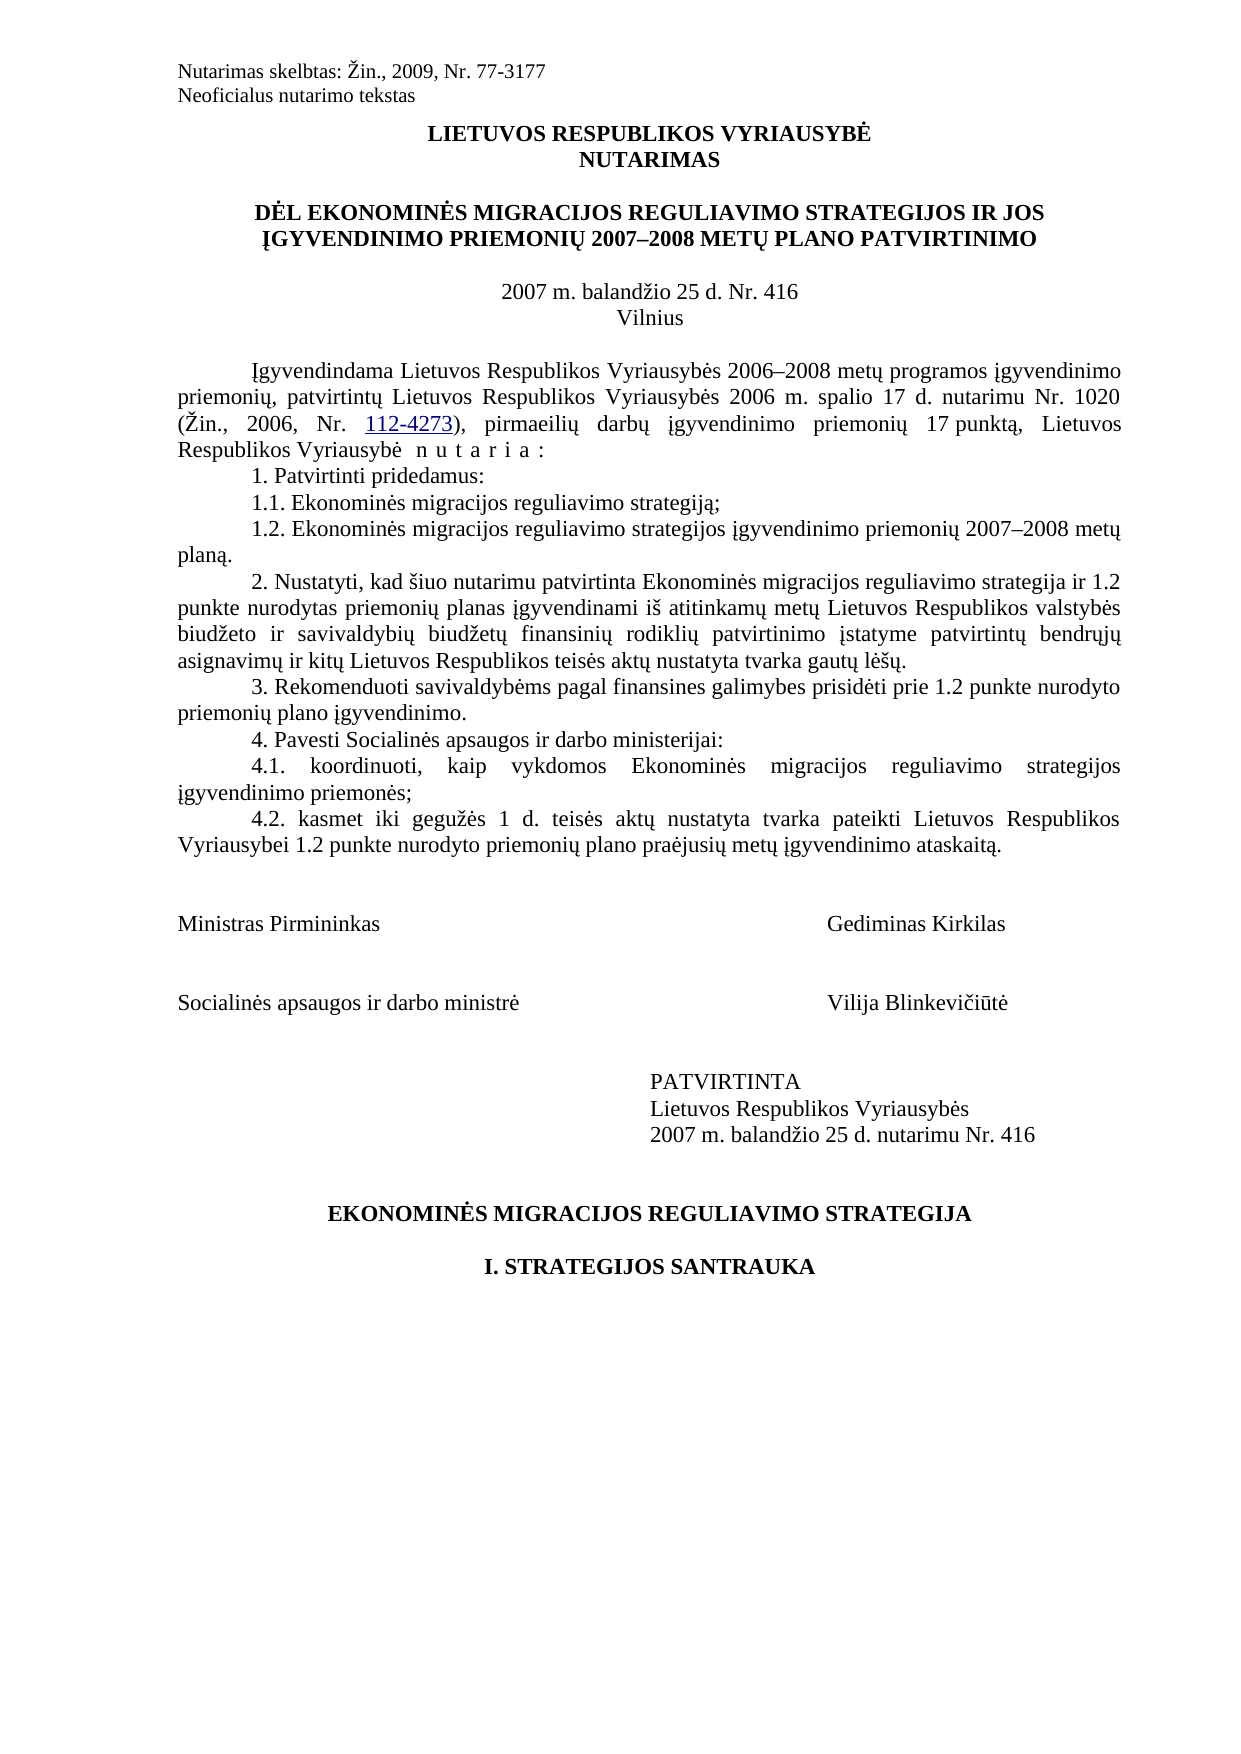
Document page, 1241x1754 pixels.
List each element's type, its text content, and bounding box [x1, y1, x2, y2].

text 1.1. Ekonominės migracijos reguliavimo strategiją; [177, 489, 1122, 515]
text 3. Rekomenduoti savivaldybėms pagal finansines galimybes prisidėti prie 1.2 punkte nurodyto priemonių plano įgyvendinimo. [177, 673, 1122, 726]
text 4.2. kasmet iki gegužės 1 d. teisės aktų nustatyta tvarka pateikti Lietuvos Respublikos Vyriausybei 1.2 punkte nurodyto priemonių plano praėjusių metų įgyvendinimo ataskaitą. [177, 805, 1122, 858]
text Lietuvos Respublikos Vyriausybės 2007 m. balandžio 25 d. nutarimu Nr. 416 [650, 1095, 1122, 1147]
text Ekonominės migracijos Reguliavimo strategija [177, 1200, 1122, 1227]
text Įgyvendindama Lietuvos Respublikos Vyriausybės 2006–2008 metų programos įgyvendinimo priemonių, patvirtintų Lietuvos Respublikos Vyriausybės 2006 m. spalio 17 d. nutarimu Nr. 1020 (Žin., 2006, Nr. 112-4273), pirmaeilių darbų įgyvendinimo priemonių 17 punktą, Lietuvos Respublikos Vyriausybė nutaria: [177, 357, 1122, 462]
text Patvirtinta [650, 1068, 1122, 1095]
text Socialinės apsaugos ir darbo ministrė Vilija Blinkevičiūtė [177, 989, 1122, 1016]
text Ministras Pirmininkas Gediminas Kirkilas [177, 910, 1122, 937]
text 2. Nustatyti, kad šiuo nutarimu patvirtinta Ekonominės migracijos reguliavimo strategija ir 1.2 punkte nurodytas priemonių planas įgyvendinami iš atitinkamų metų Lietuvos Respublikos valstybės biudžeto ir savivaldybių biudžetų finansinių rodiklių patvirtinimo įstatyme patvirtintų bendrųjų asignavimų ir kitų Lietuvos Respublikos teisės aktų nustatyta tvarka gautų lėšų. [177, 568, 1122, 673]
text nutarimas [177, 146, 1122, 172]
text Vilnius [177, 304, 1122, 331]
text 4.1. koordinuoti, kaip vykdomos Ekonominės migracijos reguliavimo strategijos įgyvendinimo priemonės; [177, 752, 1122, 805]
text Neoficialus nutarimo tekstas [177, 83, 1122, 107]
text 1.2. Ekonominės migracijos reguliavimo strategijos įgyvendinimo priemonių 2007–2008 metų planą. [177, 515, 1122, 568]
subtitle Lietuvos Respublikos Vyriausybė [177, 120, 1122, 146]
subtitle DĖL EKONOMINĖS MIGRACIJOS REGULIAVIMO STRATEGIJOS IR JOS ĮGYVENDINIMO PRIEMONIŲ 2007–2008 METŲ PLANO PATVIRTINIMO [177, 199, 1122, 251]
text 4. Pavesti Socialinės apsaugos ir darbo ministerijai: [177, 726, 1122, 752]
subtitle I. STRATEGIJOS SANTRAUKA [177, 1253, 1122, 1279]
text 2007 m. balandžio 25 d. Nr. 416 [177, 278, 1122, 304]
text Nutarimas skelbtas: Žin., 2009, Nr. 77-3177 [177, 59, 1122, 83]
text 1. Patvirtinti pridedamus: [177, 462, 1122, 489]
